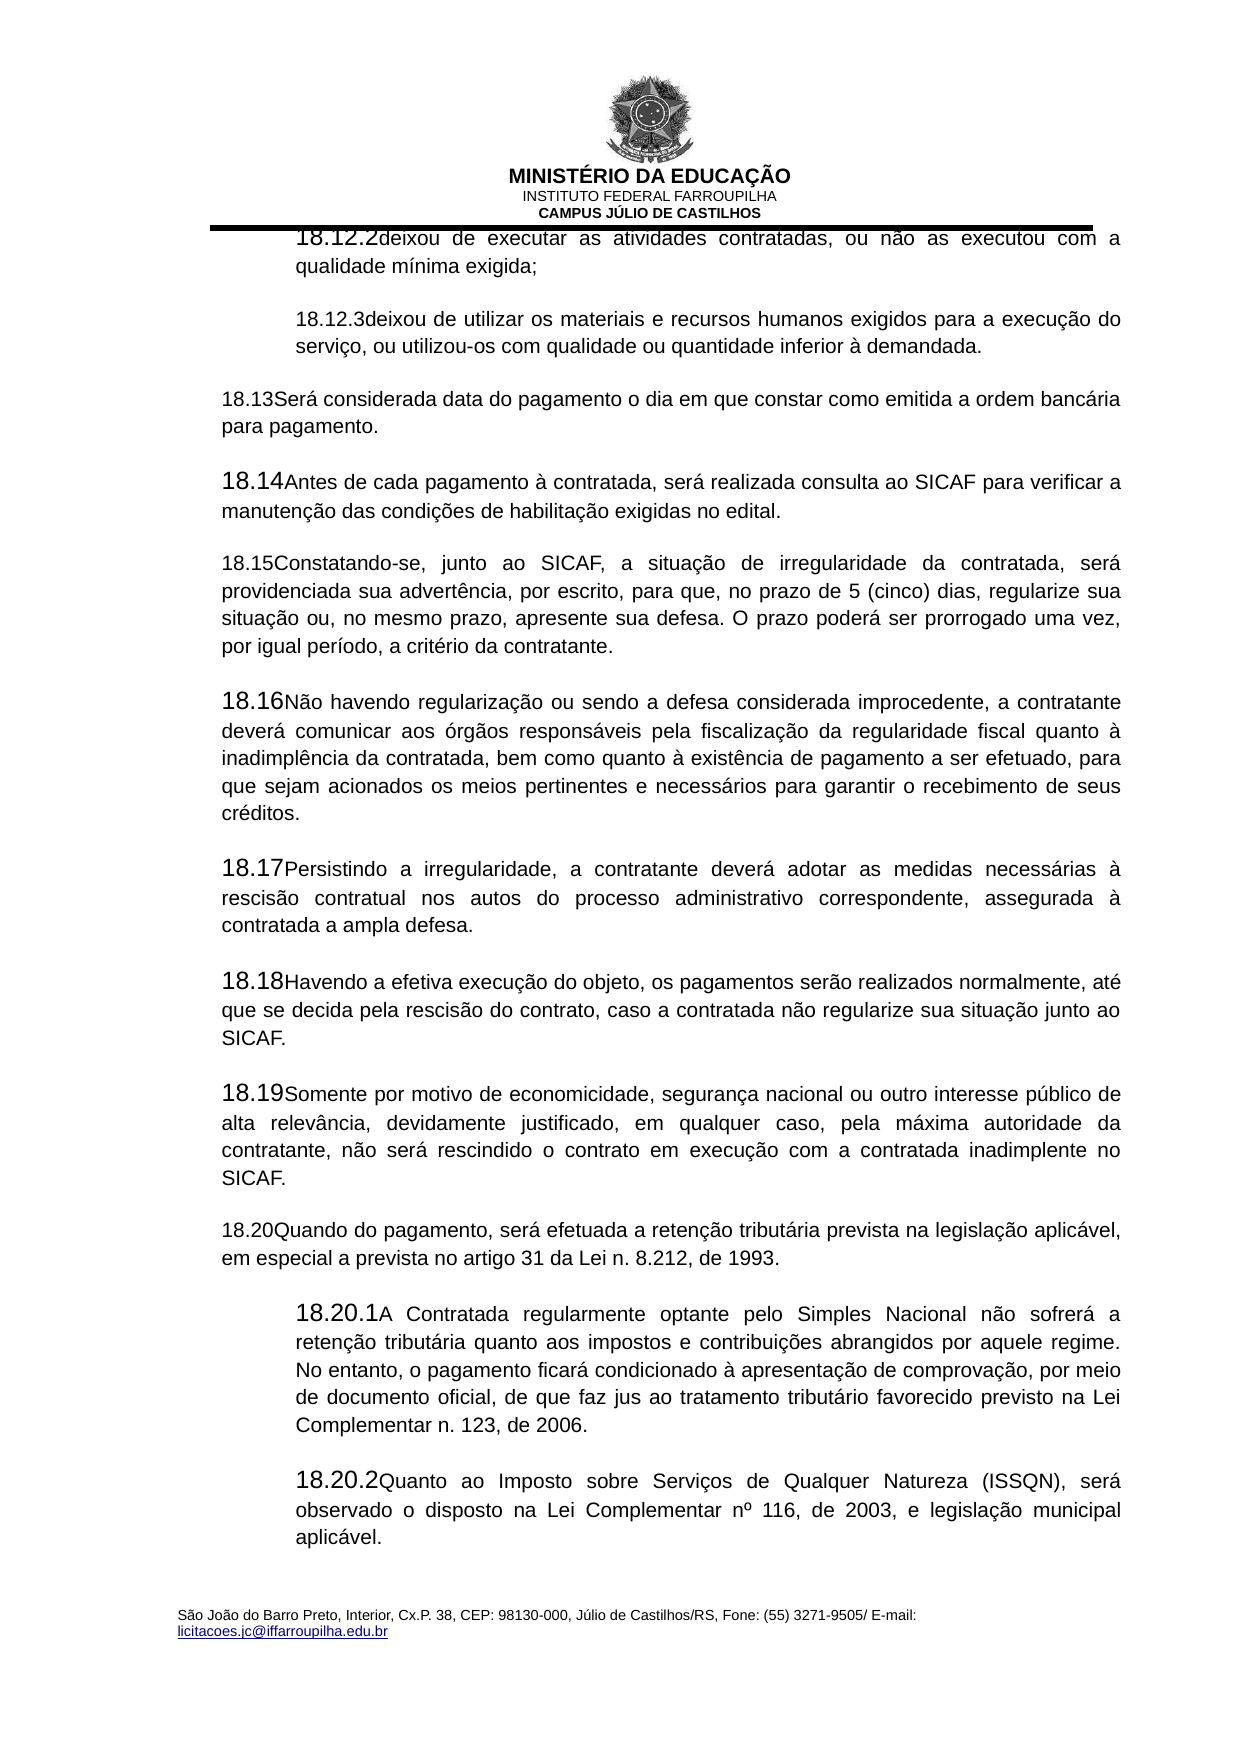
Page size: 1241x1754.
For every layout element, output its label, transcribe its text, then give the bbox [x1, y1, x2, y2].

list Quanto ao Imposto sobre Serviços de Qualquer Natureza (ISSQN), será observado o disposto na Lei Complementar nº 116, de 2003, e legislação municipal aplicável. [295, 1465, 1122, 1549]
list Antes de cada pagamento à contratada, será realizada consulta ao SICAF para verificar a manutenção das condições de habilitação exigidas no edital. [221, 466, 1122, 523]
list Havendo a efetiva execução do objeto, os pagamentos serão realizados normalmente, até que se decida pela rescisão do contrato, caso a contratada não regularize sua situação junto ao SICAF. [221, 966, 1122, 1049]
list deixou de utilizar os materiais e recursos humanos exigidos para a execução do serviço, ou utilizou-os com qualidade ou quantidade inferior à demandada. [295, 306, 1122, 358]
list Quando do pagamento, será efetuada a retenção tributária prevista na legislação aplicável, em especial a prevista no artigo 31 da Lei n. 8.212, de 1993. [221, 1218, 1122, 1269]
list A Contratada regularmente optante pelo Simples Nacional não sofrerá a retenção tributária quanto aos impostos e contribuições abrangidos por aquele regime. No entanto, o pagamento ficará condicionado à apresentação de comprovação, por meio de documento oficial, de que faz jus ao tratamento tributário favorecido previsto na Lei Complementar n. 123, de 2006. [295, 1298, 1122, 1437]
list deixou de executar as atividades contratadas, ou não as executou com a qualidade mínima exigida; [295, 222, 1122, 278]
list Persistindo a irregularidade, a contratante deverá adotar as medidas necessárias à rescisão contratual nos autos do processo administrativo correspondente, assegurada à contratada a ampla defesa. [221, 853, 1122, 937]
list Não havendo regularização ou sendo a defesa considerada improcedente, a contratante deverá comunicar aos órgãos responsáveis pela fiscalização da regularidade fiscal quanto à inadimplência da contratada, bem como quanto à existência de pagamento a ser efetuado, para que sejam acionados os meios pertinentes e necessários para garantir o recebimento de seus créditos. [221, 686, 1122, 825]
list Será considerada data do pagamento o dia em que constar como emitida a ordem bancária para pagamento. [221, 386, 1122, 438]
list Constatando-se, junto ao SICAF, a situação de irregularidade da contratada, será providenciada sua advertência, por escrito, para que, no prazo de 5 (cinco) dias, regularize sua situação ou, no mesmo prazo, apresente sua defesa. O prazo poderá ser prorrogado uma vez, por igual período, a critério da contratante. [221, 551, 1122, 658]
list Somente por motivo de economicidade, segurança nacional ou outro interesse público de alta relevância, devidamente justificado, em qualquer caso, pela máxima autoridade da contratante, não será rescindido o contrato em execução com a contratada inadimplente no SICAF. [221, 1078, 1122, 1189]
